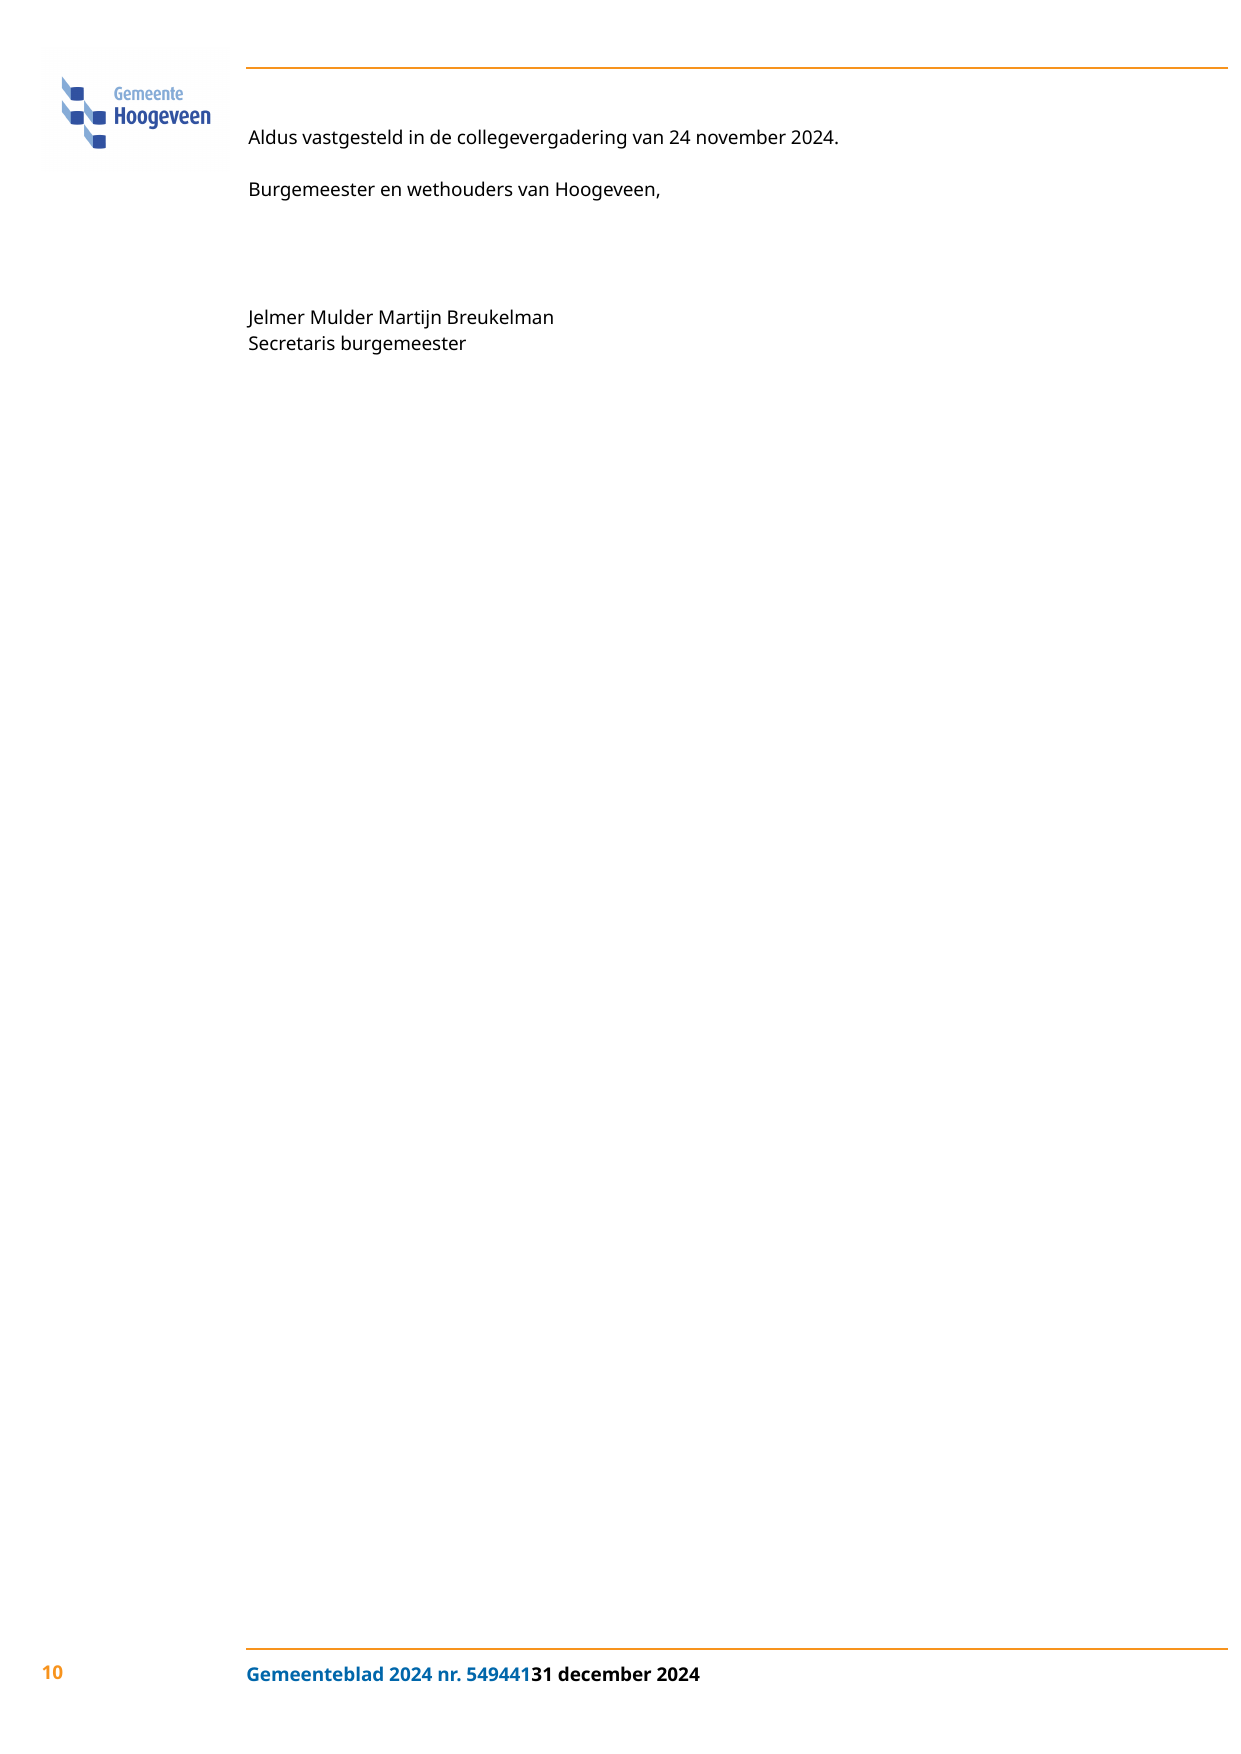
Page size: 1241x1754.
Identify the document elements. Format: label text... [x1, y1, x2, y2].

picture [41, 47, 231, 172]
text Jelmer Mulder Martijn Breukelman [248, 304, 1152, 330]
text Aldus vastgesteld in de collegevergadering van 24 november 2024. [248, 124, 1152, 150]
text Secretaris burgemeester [248, 330, 1152, 356]
text Burgemeester en wethouders van Hoogeveen, [248, 176, 1152, 202]
